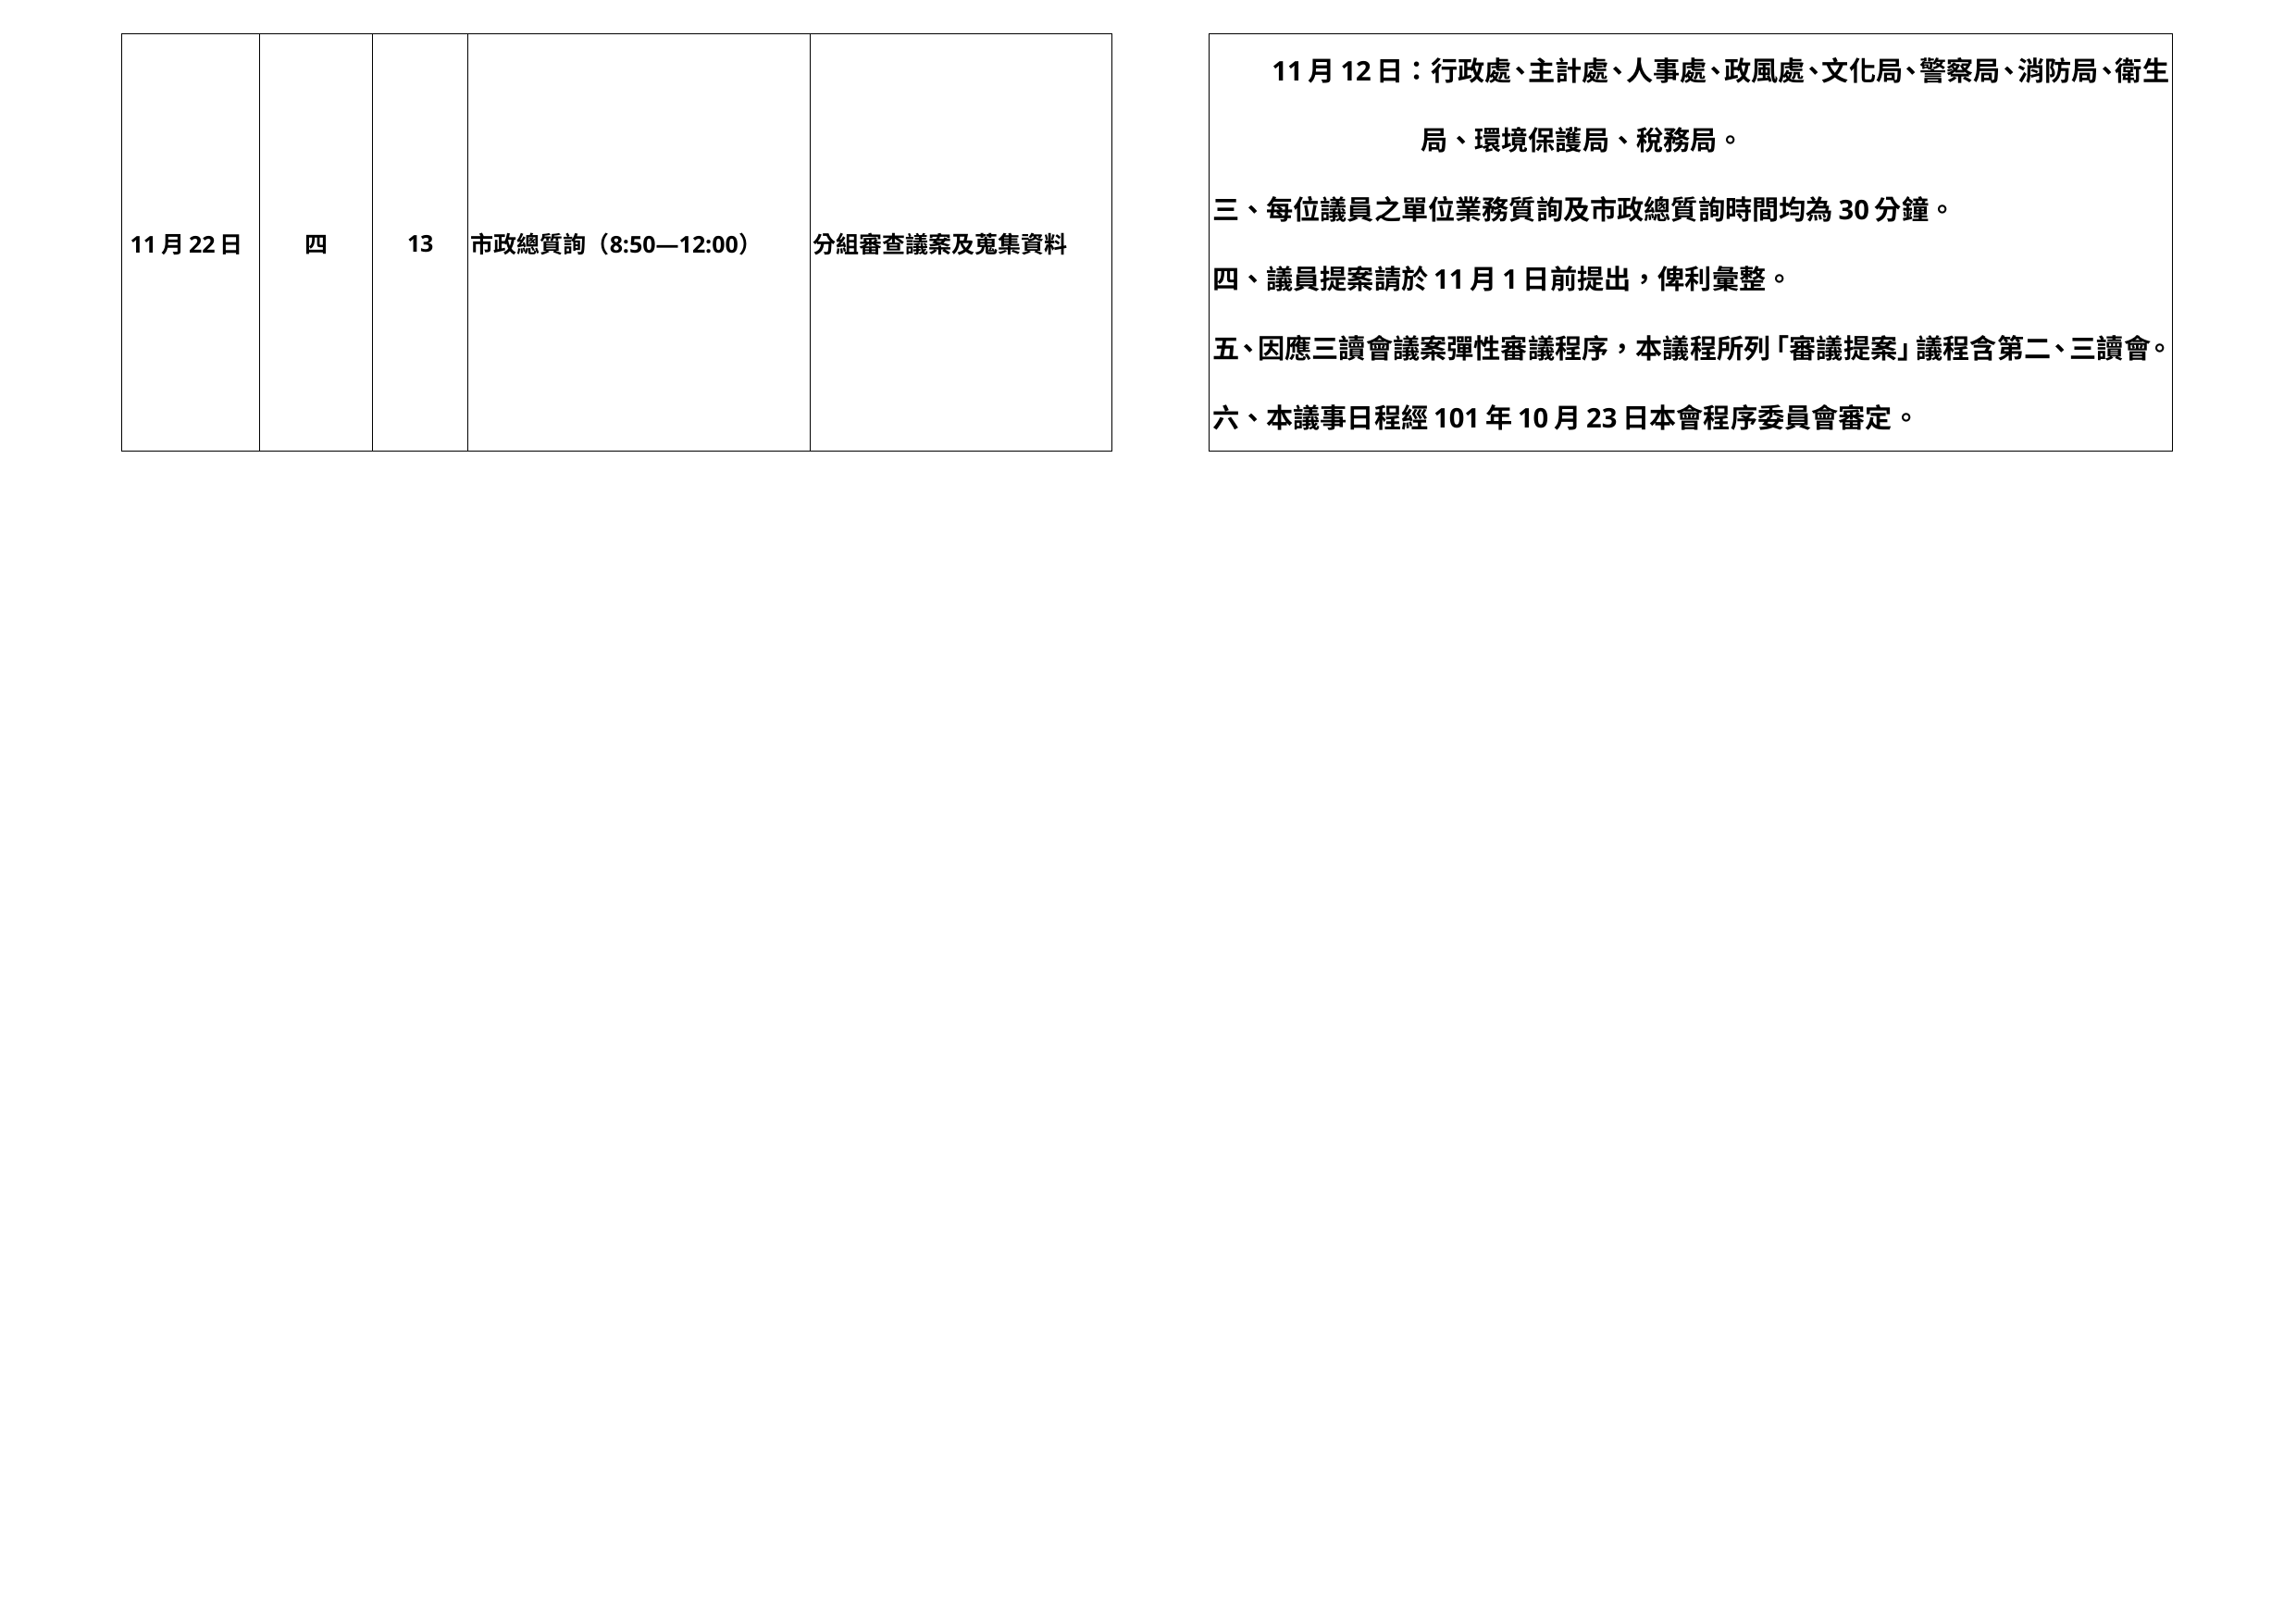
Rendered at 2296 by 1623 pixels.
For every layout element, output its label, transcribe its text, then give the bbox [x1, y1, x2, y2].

table_cell 四 [260, 34, 372, 451]
table_cell [1112, 33, 1209, 451]
table_cell [2173, 33, 2295, 451]
table_cell 分組審查議案及蒐集資料 [811, 34, 1111, 451]
table_cell 13 [373, 34, 467, 451]
table_cell 市政總質詢（8:50—12:00） [468, 34, 810, 451]
table_cell 11月22日 [122, 34, 259, 451]
table_cell 備註： 一、預備會議: （一）報告議事日程。 （二）抽籤決定議員質詢順序（以電腦抽籤方式進行）。 （三）報告本會休會期間人民請願案處理情形。 （四）報告市府函請本會備查案。 二、市府各單位工作報告： 11月9日：工務處、產業發展處、交通處、城市行銷處、社會處、財政處、民政處、都市發展處、地政處、教育處、勞工處。 11月12日：行政處、主計處、人事處、政風處、文化局、警察局、消防局、衛生局、環境保護局、稅務局。 三、每位議員之單位業務質詢及市政總質詢時間均為30分鐘。 四、議員提案請於11月1日前提出，俾利彙整。 五、因應三讀會議案彈性審議程序，本議程所列「審議提案」議程含第二、三讀會。 六、本議事日程經101年10月23日本會程序委員會審定。 [1210, 34, 2172, 451]
